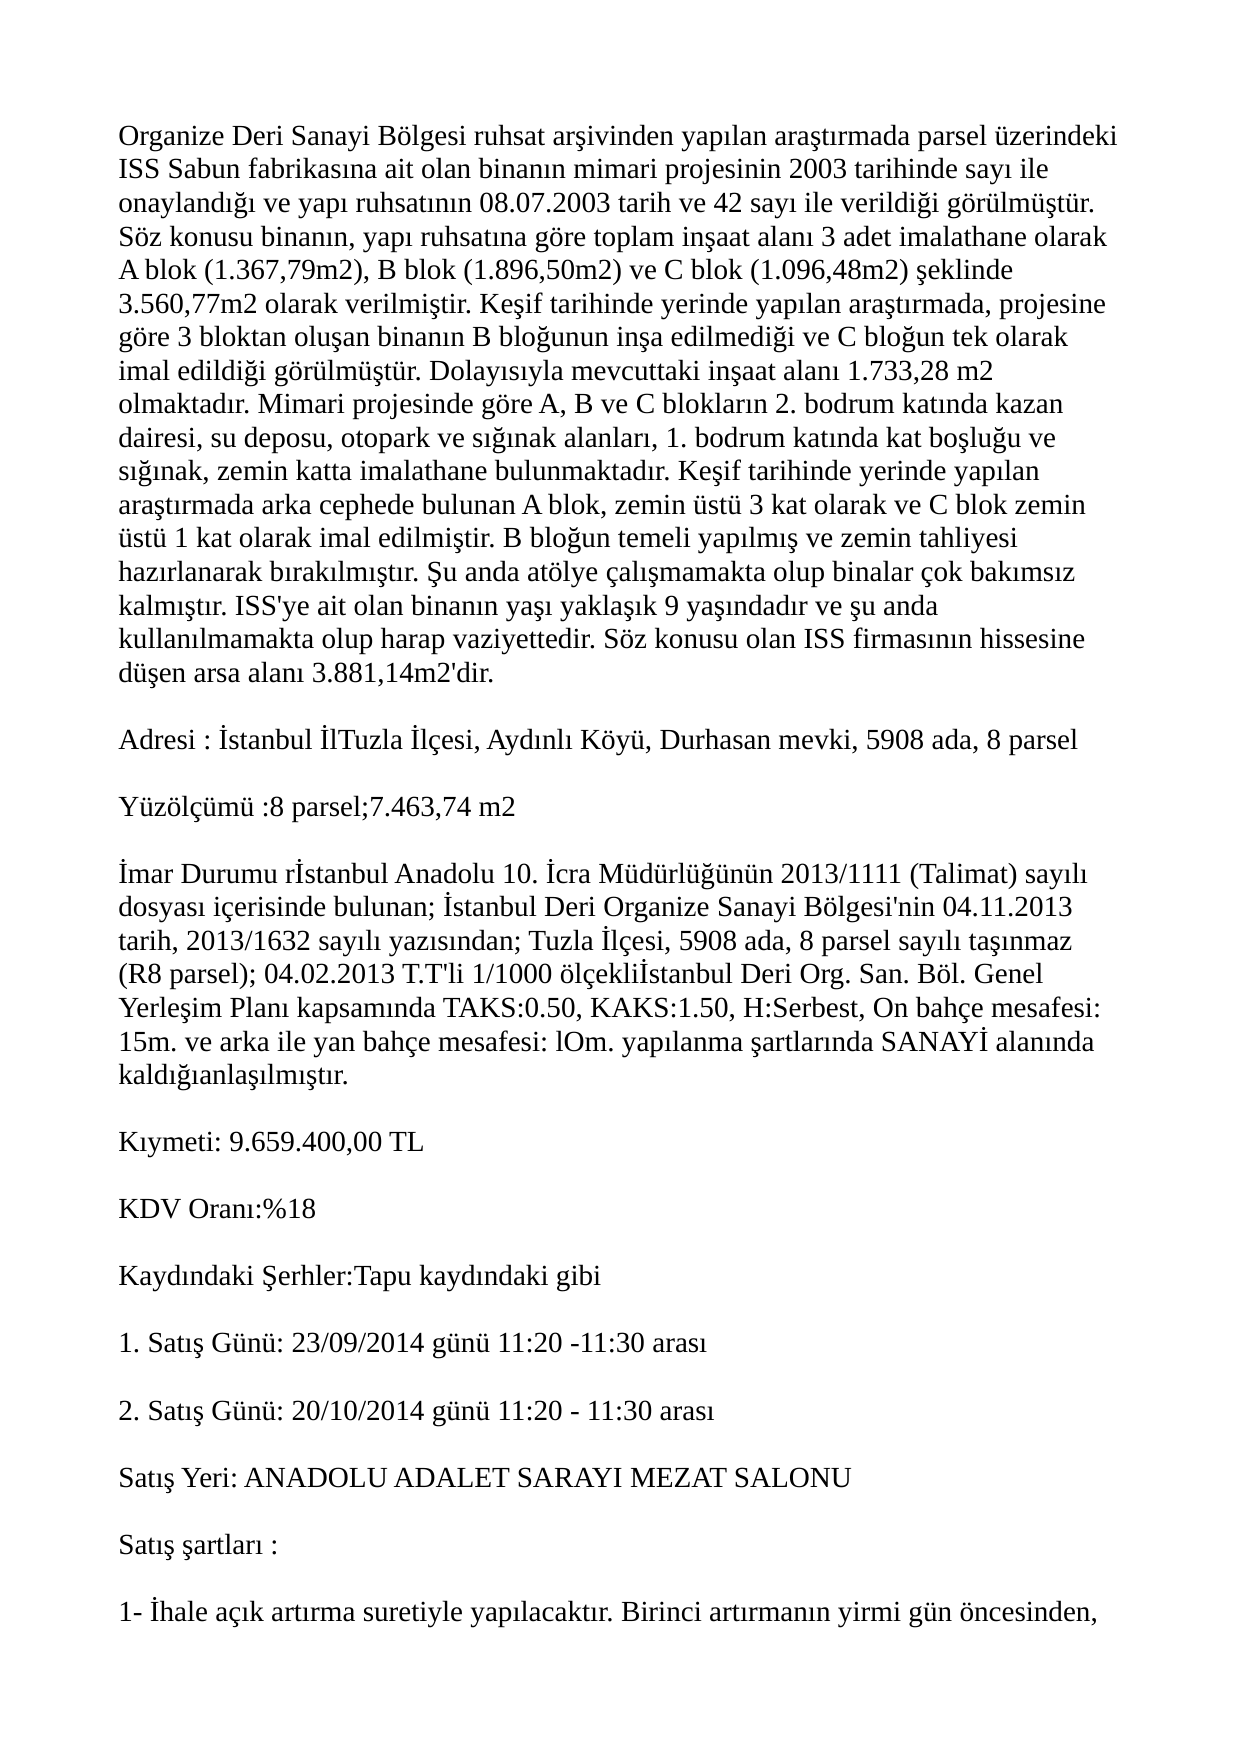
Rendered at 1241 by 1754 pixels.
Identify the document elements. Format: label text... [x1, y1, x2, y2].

text 2. Satış Günü: 20/10/2014 günü 11:20 - 11:30 arası [118, 1393, 1122, 1426]
text Organize Deri Sanayi Bölgesi ruhsat arşivinden yapılan araştırmada parsel üzerindeki ISS Sabun fabrikasına ait olan binanın mimari projesinin 2003 tarihinde sayı ile onaylandığı ve yapı ruhsatının 08.07.2003 tarih ve 42 sayı ile verildiği görülmüştür. Söz konusu binanın, yapı ruhsatına göre toplam inşaat alanı 3 adet imalathane olarak A blok (1.367,79m2), B blok (1.896,50m2) ve C blok (1.096,48m2) şeklinde 3.560,77m2 olarak verilmiştir. Keşif tarihinde yerinde yapılan araştırmada, projesine göre 3 bloktan oluşan binanın B bloğunun inşa edilmediği ve C bloğun tek olarak imal edildiği görülmüştür. Dolayısıyla mevcuttaki inşaat alanı 1.733,28 m2 olmaktadır. Mimari projesinde göre A, B ve C blokların 2. bodrum katında kazan dairesi, su deposu, otopark ve sığınak alanları, 1. bodrum katında kat boşluğu ve sığınak, zemin katta imalathane bulunmaktadır. Keşif tarihinde yerinde yapılan araştırmada arka cephede bulunan A blok, zemin üstü 3 kat olarak ve C blok zemin üstü 1 kat olarak imal edilmiştir. B bloğun temeli yapılmış ve zemin tahliyesi hazırlanarak bırakılmıştır. Şu anda atölye çalışmamakta olup binalar çok bakımsız kalmıştır. ISS'ye ait olan binanın yaşı yaklaşık 9 yaşındadır ve şu anda kullanılmamakta olup harap vaziyettedir. Söz konusu olan ISS firmasının hissesine düşen arsa alanı 3.881,14m2'dir. [118, 118, 1122, 688]
text Satış Yeri: ANADOLU ADALET SARAYI MEZAT SALONU [118, 1460, 1122, 1493]
text Yüzölçümü :8 parsel;7.463,74 m2 [118, 789, 1122, 822]
text Kaydındaki Şerhler:Tapu kaydındaki gibi [118, 1258, 1122, 1292]
text Kıymeti: 9.659.400,00 TL [118, 1124, 1122, 1158]
text KDV Oranı:%18 [118, 1191, 1122, 1225]
text İmar Durumu rİstanbul Anadolu 10. İcra Müdürlüğünün 2013/1111 (Talimat) sayılı dosyası içerisinde bulunan; İstanbul Deri Organize Sanayi Bölgesi'nin 04.11.2013 tarih, 2013/1632 sayılı yazısından; Tuzla İlçesi, 5908 ada, 8 parsel sayılı taşınmaz (R8 parsel); 04.02.2013 T.T'li 1/1000 ölçekliİstanbul Deri Org. San. Böl. Genel Yerleşim Planı kapsamında TAKS:0.50, KAKS:1.50, H:Serbest, On bahçe mesafesi: 15m. ve arka ile yan bahçe mesafesi: lOm. yapılanma şartlarında SANAYİ alanında kaldığıanlaşılmıştır. [118, 856, 1122, 1091]
text 1. Satış Günü: 23/09/2014 günü 11:20 -11:30 arası [118, 1326, 1122, 1359]
text Adresi : İstanbul İlTuzla İlçesi, Aydınlı Köyü, Durhasan mevki, 5908 ada, 8 parsel [118, 722, 1122, 755]
text 1- İhale açık artırma suretiyle yapılacaktır. Birinci artırmanın yirmi gün öncesinden, [118, 1594, 1122, 1627]
text Satış şartları : [118, 1527, 1122, 1560]
